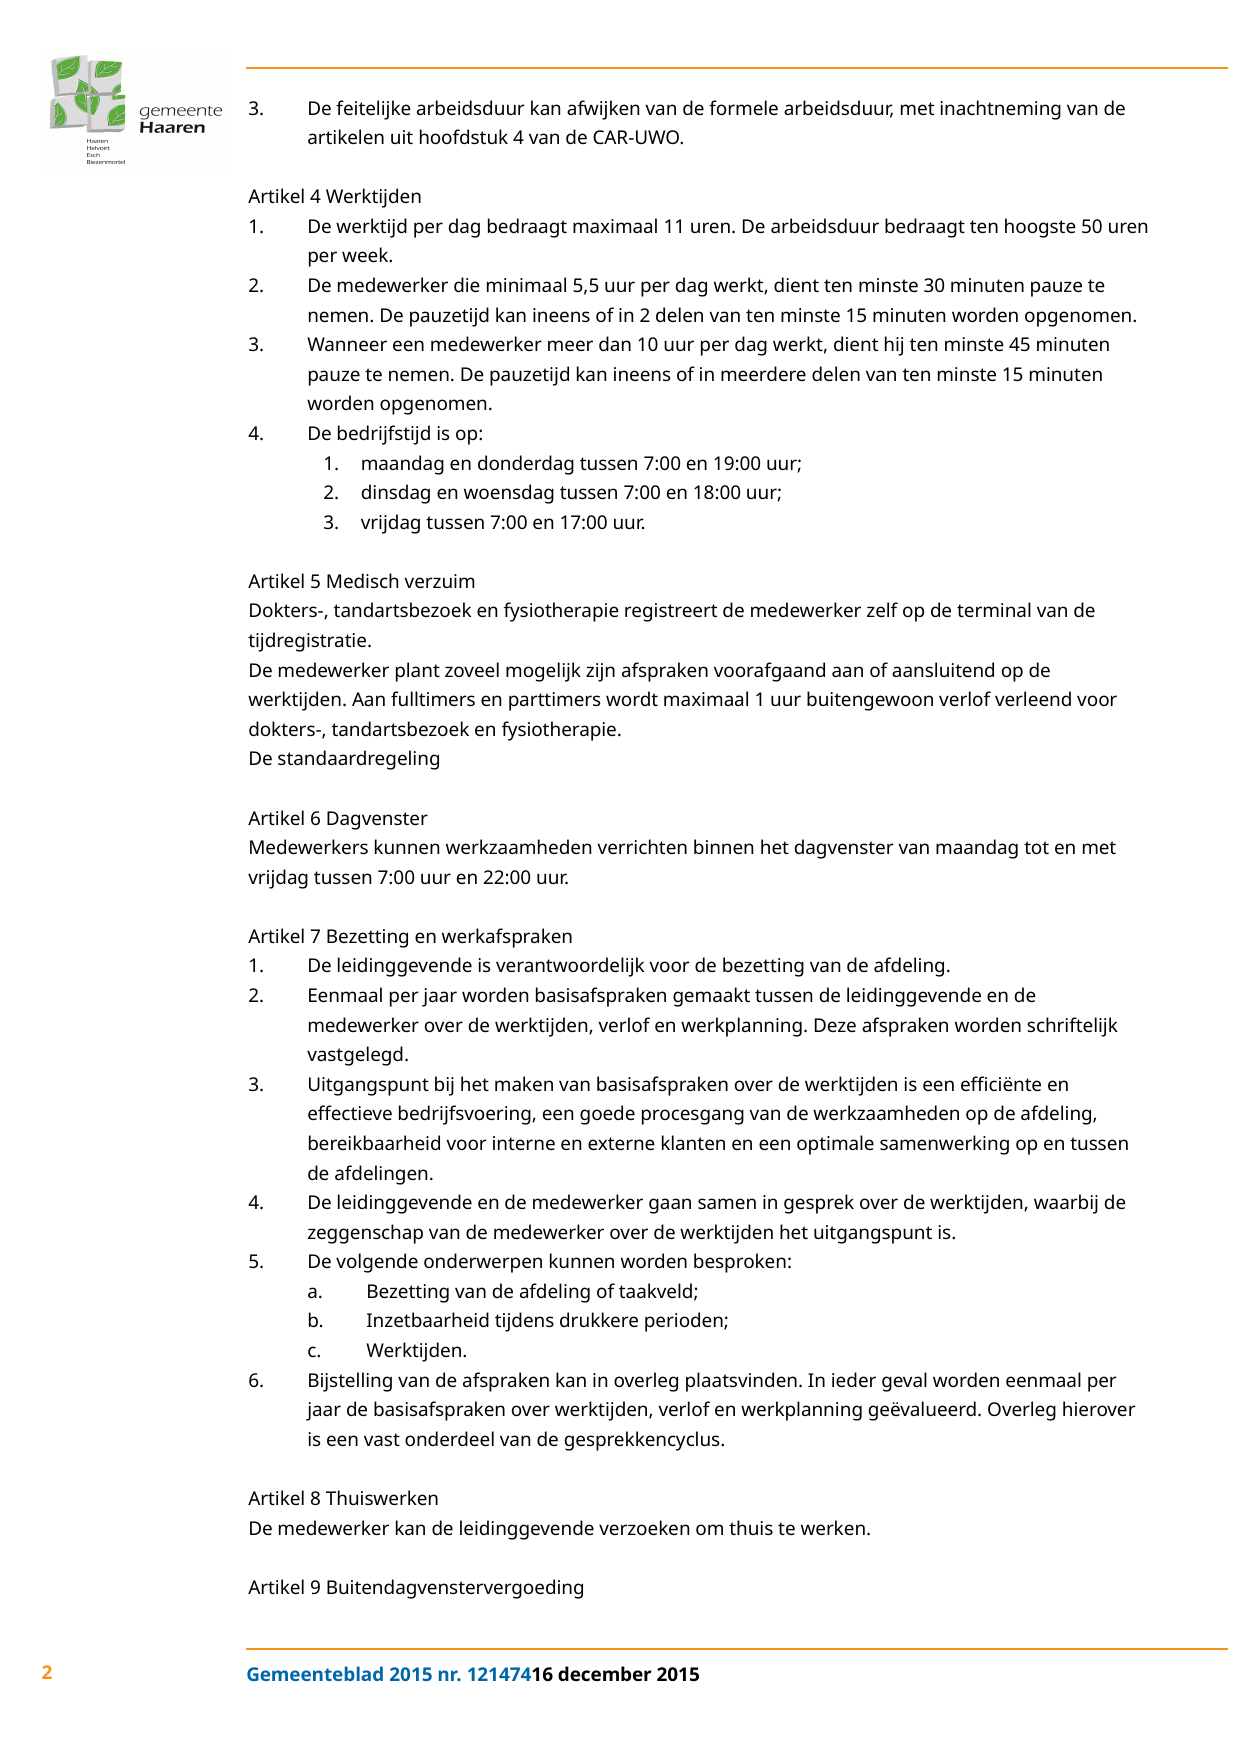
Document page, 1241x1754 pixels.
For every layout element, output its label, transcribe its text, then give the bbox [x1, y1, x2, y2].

text Artikel 7 Bezetting en werkafspraken [248, 923, 1152, 949]
list Uitgangspunt bij het maken van basisafspraken over de werktijden is een efficiënte en effectieve bedrijfsvoering, een goede procesgang van de werkzaamheden op de afdeling, bereikbaarheid voor interne en externe klanten en een optimale samenwerking op en tussen de afdelingen. [248, 1071, 1152, 1186]
list maandag en donderdag tussen 7:00 en 19:00 uur; [323, 450, 1152, 476]
list De medewerker die minimaal 5,5 uur per dag werkt, dient ten minste 30 minuten pauze te nemen. De pauzetijd kan ineens of in 2 delen van ten minste 15 minuten worden opgenomen. [248, 272, 1152, 328]
list De werktijd per dag bedraagt maximaal 11 uren. De arbeidsduur bedraagt ten hoogste 50 uren per week. [248, 213, 1152, 268]
text De medewerker kan de leidinggevende verzoeken om thuis te werken. [248, 1515, 1152, 1541]
text Artikel 9 Buitendagvenstervergoeding [248, 1574, 1152, 1600]
text Artikel 4 Werktijden [248, 183, 1152, 209]
text Artikel 6 Dagvenster [248, 805, 1152, 831]
list De volgende onderwerpen kunnen worden besproken: [248, 1248, 1152, 1274]
list De bedrijfstijd is op: [248, 420, 1152, 446]
text Artikel 5 Medisch verzuim [248, 568, 1152, 594]
text Artikel 8 Thuiswerken [248, 1485, 1152, 1511]
list dinsdag en woensdag tussen 7:00 en 18:00 uur; [323, 479, 1152, 505]
text De medewerker plant zoveel mogelijk zijn afspraken voorafgaand aan of aansluitend op de werktijden. Aan fulltimers en parttimers wordt maximaal 1 uur buitengewoon verlof verleend voor dokters-, tandartsbezoek en fysiotherapie. [248, 657, 1152, 742]
text Dokters-, tandartsbezoek en fysiotherapie registreert de medewerker zelf op de terminal van de tijdregistratie. [248, 598, 1152, 653]
list Eenmaal per jaar worden basisafspraken gemaakt tussen de leidinggevende en de medewerker over de werktijden, verlof en werkplanning. Deze afspraken worden schriftelijk vastgelegd. [248, 982, 1152, 1067]
text Medewerkers kunnen werkzaamheden verrichten binnen het dagvenster van maandag tot en met vrijdag tussen 7:00 uur en 22:00 uur. [248, 834, 1152, 890]
list De leidinggevende is verantwoordelijk voor de bezetting van de afdeling. [248, 953, 1152, 978]
list vrijdag tussen 7:00 en 17:00 uur. [323, 509, 1152, 535]
list Bijstelling van de afspraken kan in overleg plaatsvinden. In ieder geval worden eenmaal per jaar de basisafspraken over werktijden, verlof en werkplanning geëvalueerd. Overleg hierover is een vast onderdeel van de gesprekkencyclus. [248, 1367, 1152, 1452]
list Werktijden. [307, 1337, 1152, 1363]
list Wanneer een medewerker meer dan 10 uur per dag werkt, dient hij ten minste 45 minuten pauze te nemen. De pauzetijd kan ineens of in meerdere delen van ten minste 15 minuten worden opgenomen. [248, 331, 1152, 416]
list De feitelijke arbeidsduur kan afwijken van de formele arbeidsduur, met inachtneming van de artikelen uit hoofdstuk 4 van de CAR-UWO. [248, 95, 1152, 150]
list De leidinggevende en de medewerker gaan samen in gesprek over de werktijden, waarbij de zeggenschap van de medewerker over de werktijden het uitgangspunt is. [248, 1189, 1152, 1245]
picture [41, 47, 231, 172]
list Inzetbaarheid tijdens drukkere perioden; [307, 1308, 1152, 1333]
list Bezetting van de afdeling of taakveld; [307, 1278, 1152, 1304]
text De standaardregeling [248, 746, 1152, 771]
